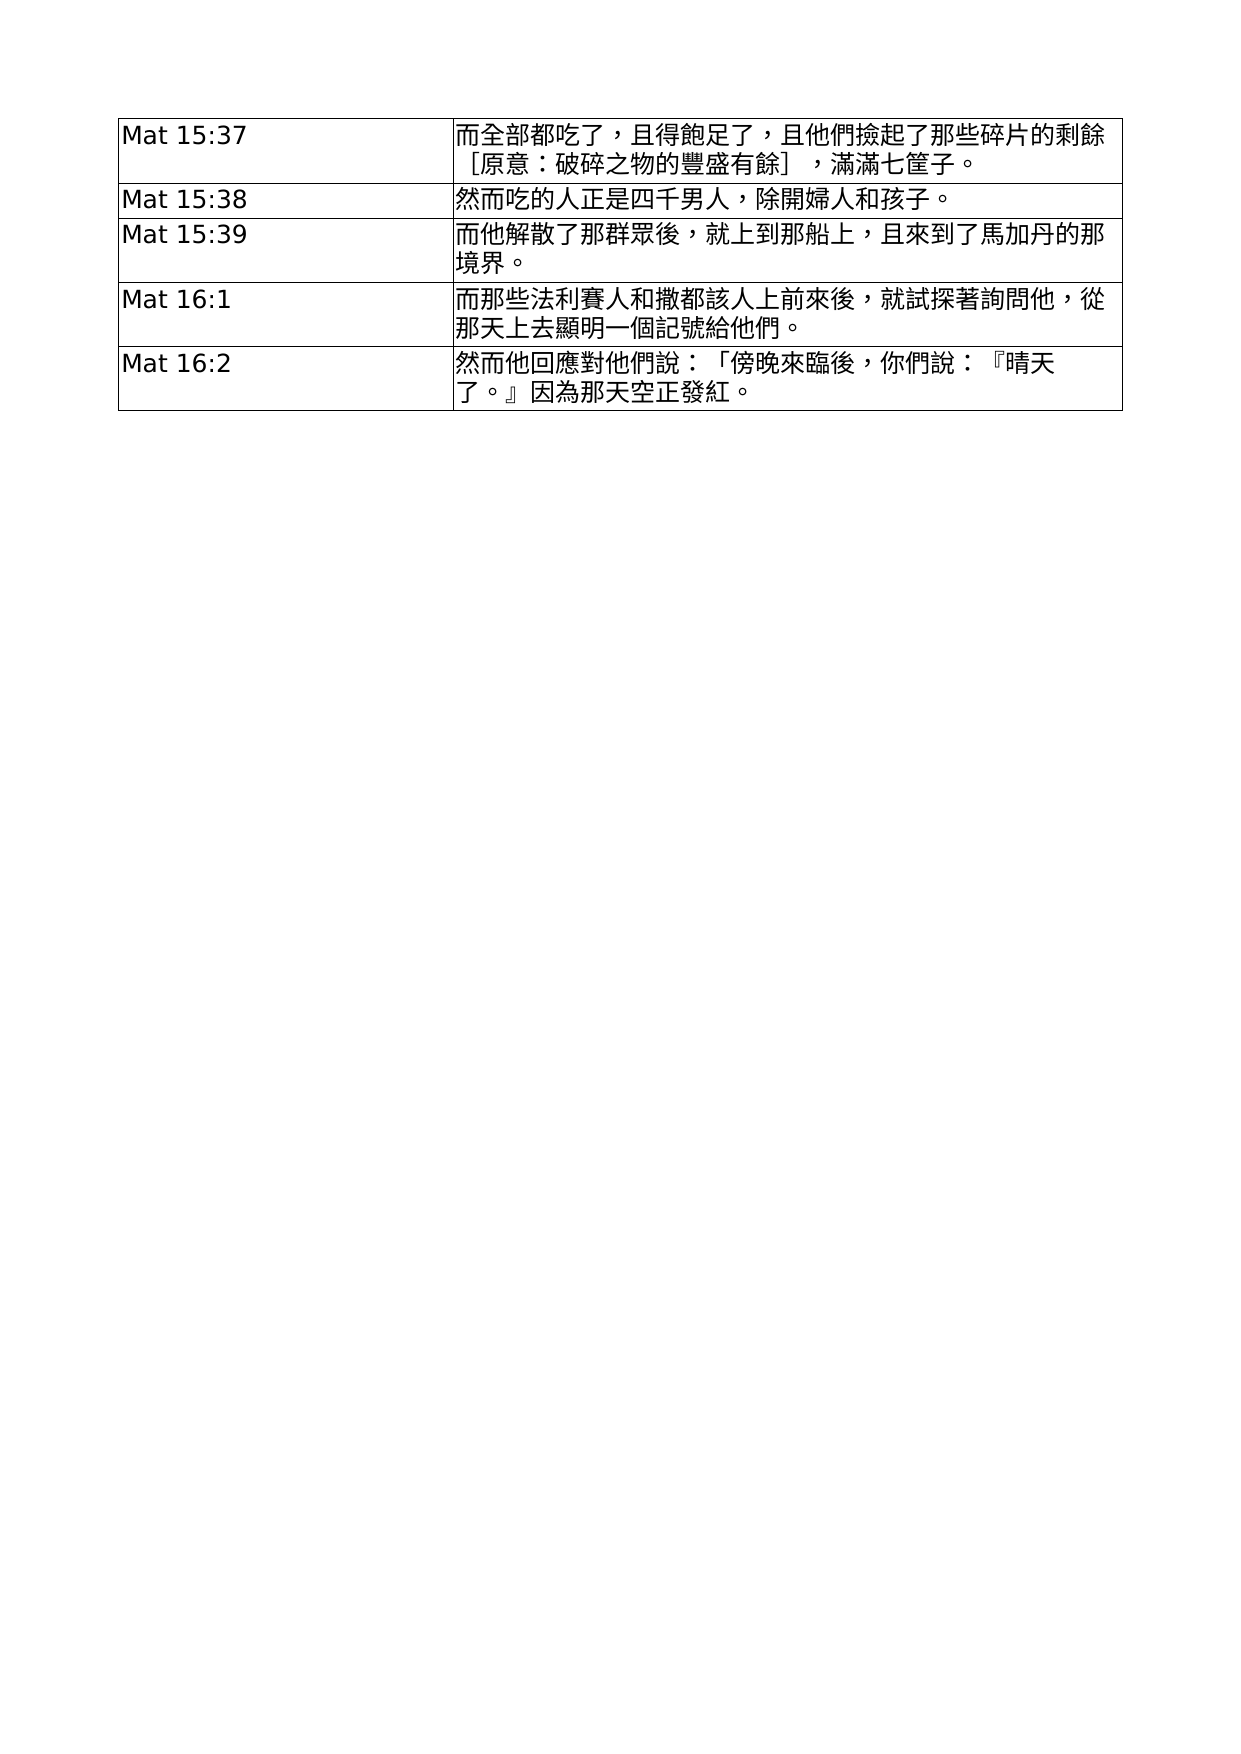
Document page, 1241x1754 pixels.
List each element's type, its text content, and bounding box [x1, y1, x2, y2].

table_cell Mat 16:1 [119, 283, 453, 346]
table_cell Mat 15:39 [119, 219, 453, 282]
table_cell 然而他回應對他們說：「傍晚來臨後，你們說：『晴天了。』因為那天空正發紅。 [454, 347, 1122, 410]
table_cell 而他解散了那群眾後，就上到那船上，且來到了馬加丹的那境界。 [454, 219, 1122, 282]
table_cell Mat 16:2 [119, 347, 453, 410]
table_cell 然而吃的人正是四千男人，除開婦人和孩子。 [454, 184, 1122, 217]
table_cell Mat 15:38 [119, 184, 453, 217]
table_cell 而那些法利賽人和撒都該人上前來後，就試探著詢問他，從那天上去顯明一個記號給他們。 [454, 283, 1122, 346]
table_cell Mat 15:37 [119, 119, 453, 182]
table_cell 而全部都吃了，且得飽足了，且他們撿起了那些碎片的剩餘［原意：破碎之物的豐盛有餘］，滿滿七筐子。 [454, 119, 1122, 182]
